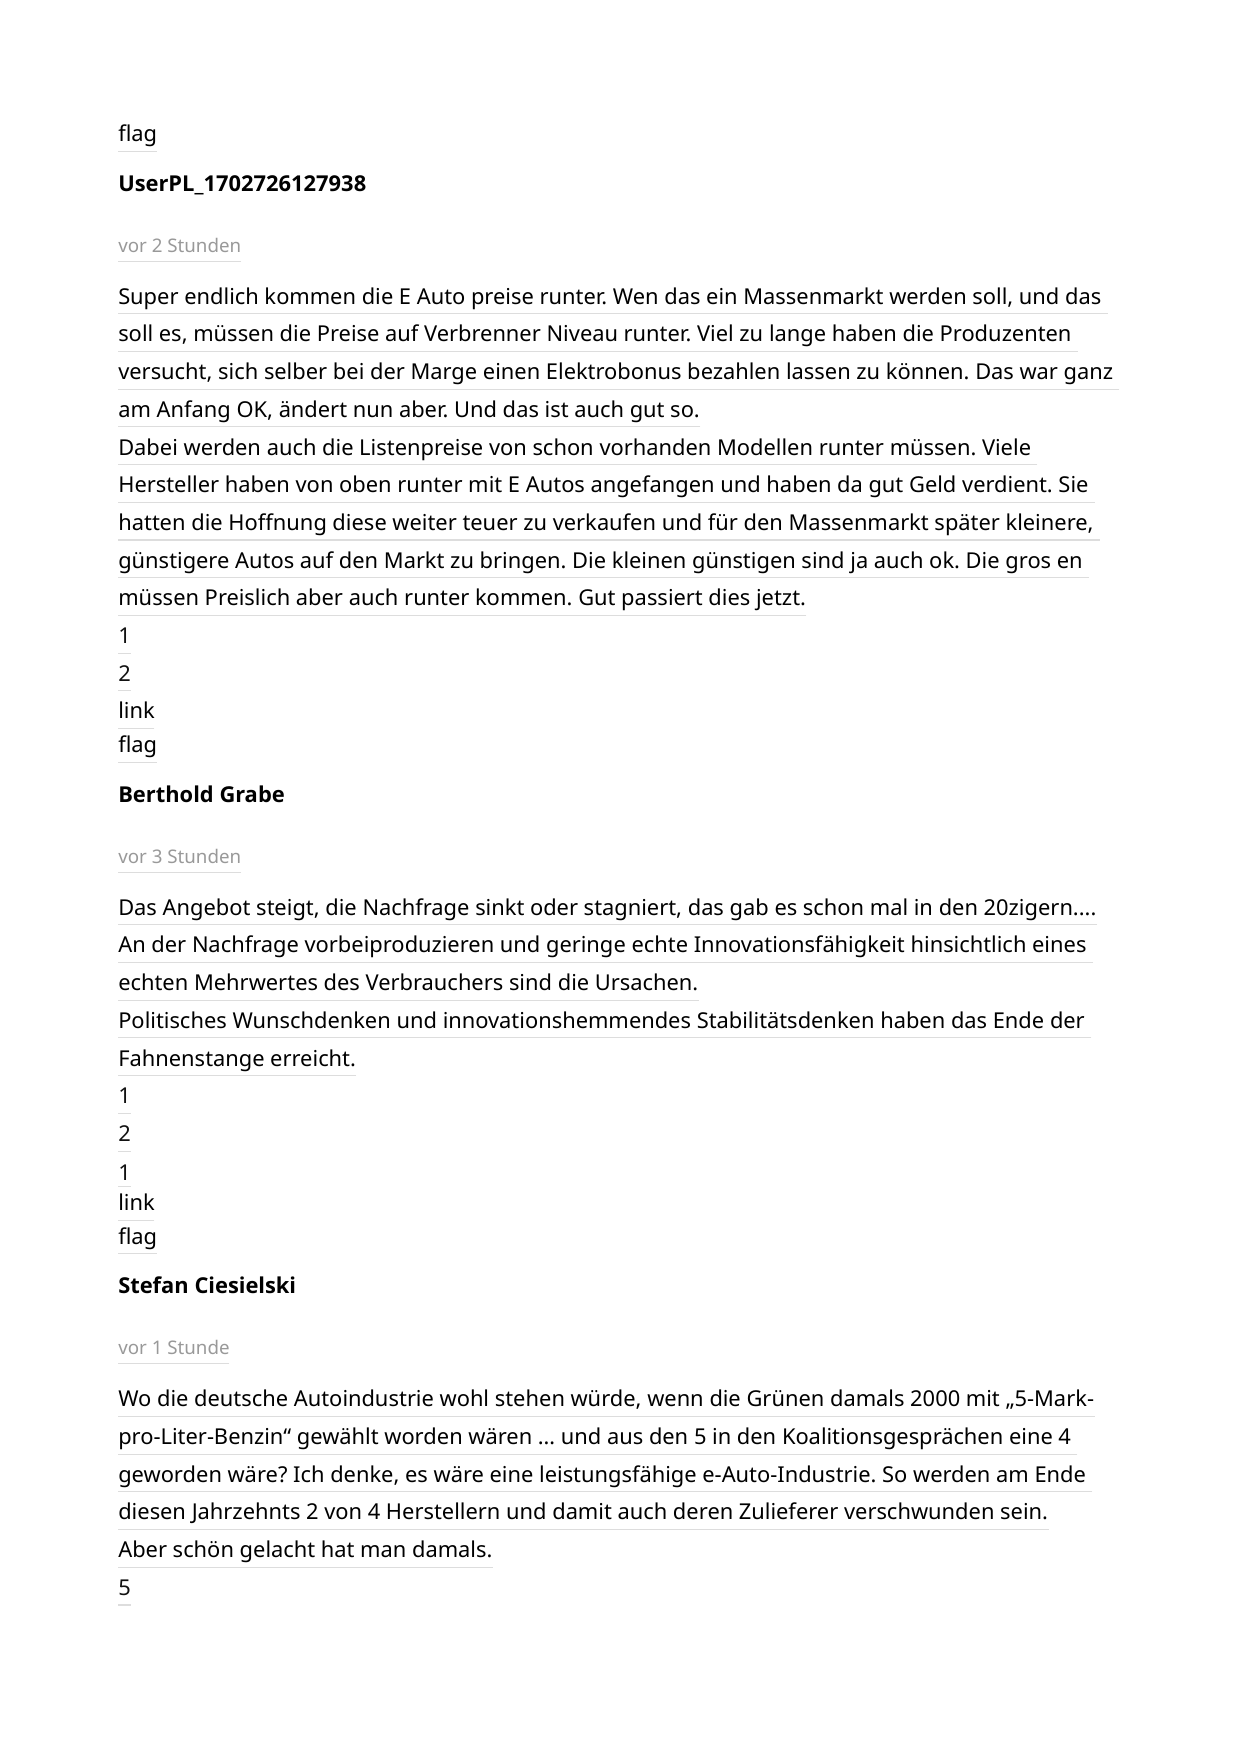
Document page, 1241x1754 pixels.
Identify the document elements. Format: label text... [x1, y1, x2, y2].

text Super endlich kommen die E Auto preise runter. Wen das ein Massenmarkt werden soll, und das soll es, müssen die Preise auf Verbrenner Niveau runter. Viel zu lange haben die Produzenten versucht, sich selber bei der Marge einen Elektrobonus bezahlen lassen zu können. Das war ganz am Anfang OK, ändert nun aber. Und das ist auch gut so. Dabei werden auch die Listenpreise von schon vorhanden Modellen runter müssen. Viele Hersteller haben von oben runter mit E Autos angefangen und haben da gut Geld verdient. Sie hatten die Hoffnung diese weiter teuer zu verkaufen und für den Massenmarkt später kleinere, günstigere Autos auf den Markt zu bringen. Die kleinen günstigen sind ja auch ok. Die gros en müssen Preislich aber auch runter kommen. Gut passiert dies jetzt. [118, 281, 1122, 616]
text flag [118, 1221, 1122, 1254]
text 1 [118, 620, 1122, 654]
text link [118, 1187, 1122, 1221]
text Stefan Ciesielski [118, 1270, 1122, 1300]
text Berthold Grabe [118, 778, 1122, 808]
text 1 [118, 1080, 1122, 1114]
text flag [118, 729, 1122, 763]
text flag [118, 118, 1122, 152]
text 1 [118, 1156, 1122, 1187]
text 2 [118, 1118, 1122, 1152]
text vor 2 Stunden [118, 232, 1117, 262]
text Das Angebot steigt, die Nachfrage sinkt oder stagniert, das gab es schon mal in den 20zigern.... An der Nachfrage vorbeiproduzieren und geringe echte Innovationsfähigkeit hinsichtlich eines echten Mehrwertes des Verbrauchers sind die Ursachen. Politisches Wunschdenken und innovationshemmendes Stabilitätsdenken haben das Ende der Fahnenstange erreicht. [118, 892, 1122, 1076]
text vor 3 Stunden [118, 843, 1117, 873]
text vor 1 Stunde [118, 1335, 1117, 1364]
text link [118, 695, 1122, 729]
text UserPL_1702726127938 [118, 167, 1122, 197]
text 5 [118, 1572, 1122, 1606]
text Wo die deutsche Autoindustrie wohl stehen würde, wenn die Grünen damals 2000 mit „5-Mark-pro-Liter-Benzin“ gewählt worden wären … und aus den 5 in den Koalitionsgesprächen eine 4 geworden wäre? Ich denke, es wäre eine leistungsfähige e-Auto-Industrie. So werden am Ende diesen Jahrzehnts 2 von 4 Herstellern und damit auch deren Zulieferer verschwunden sein. Aber schön gelacht hat man damals. [118, 1383, 1122, 1568]
text 2 [118, 658, 1122, 691]
